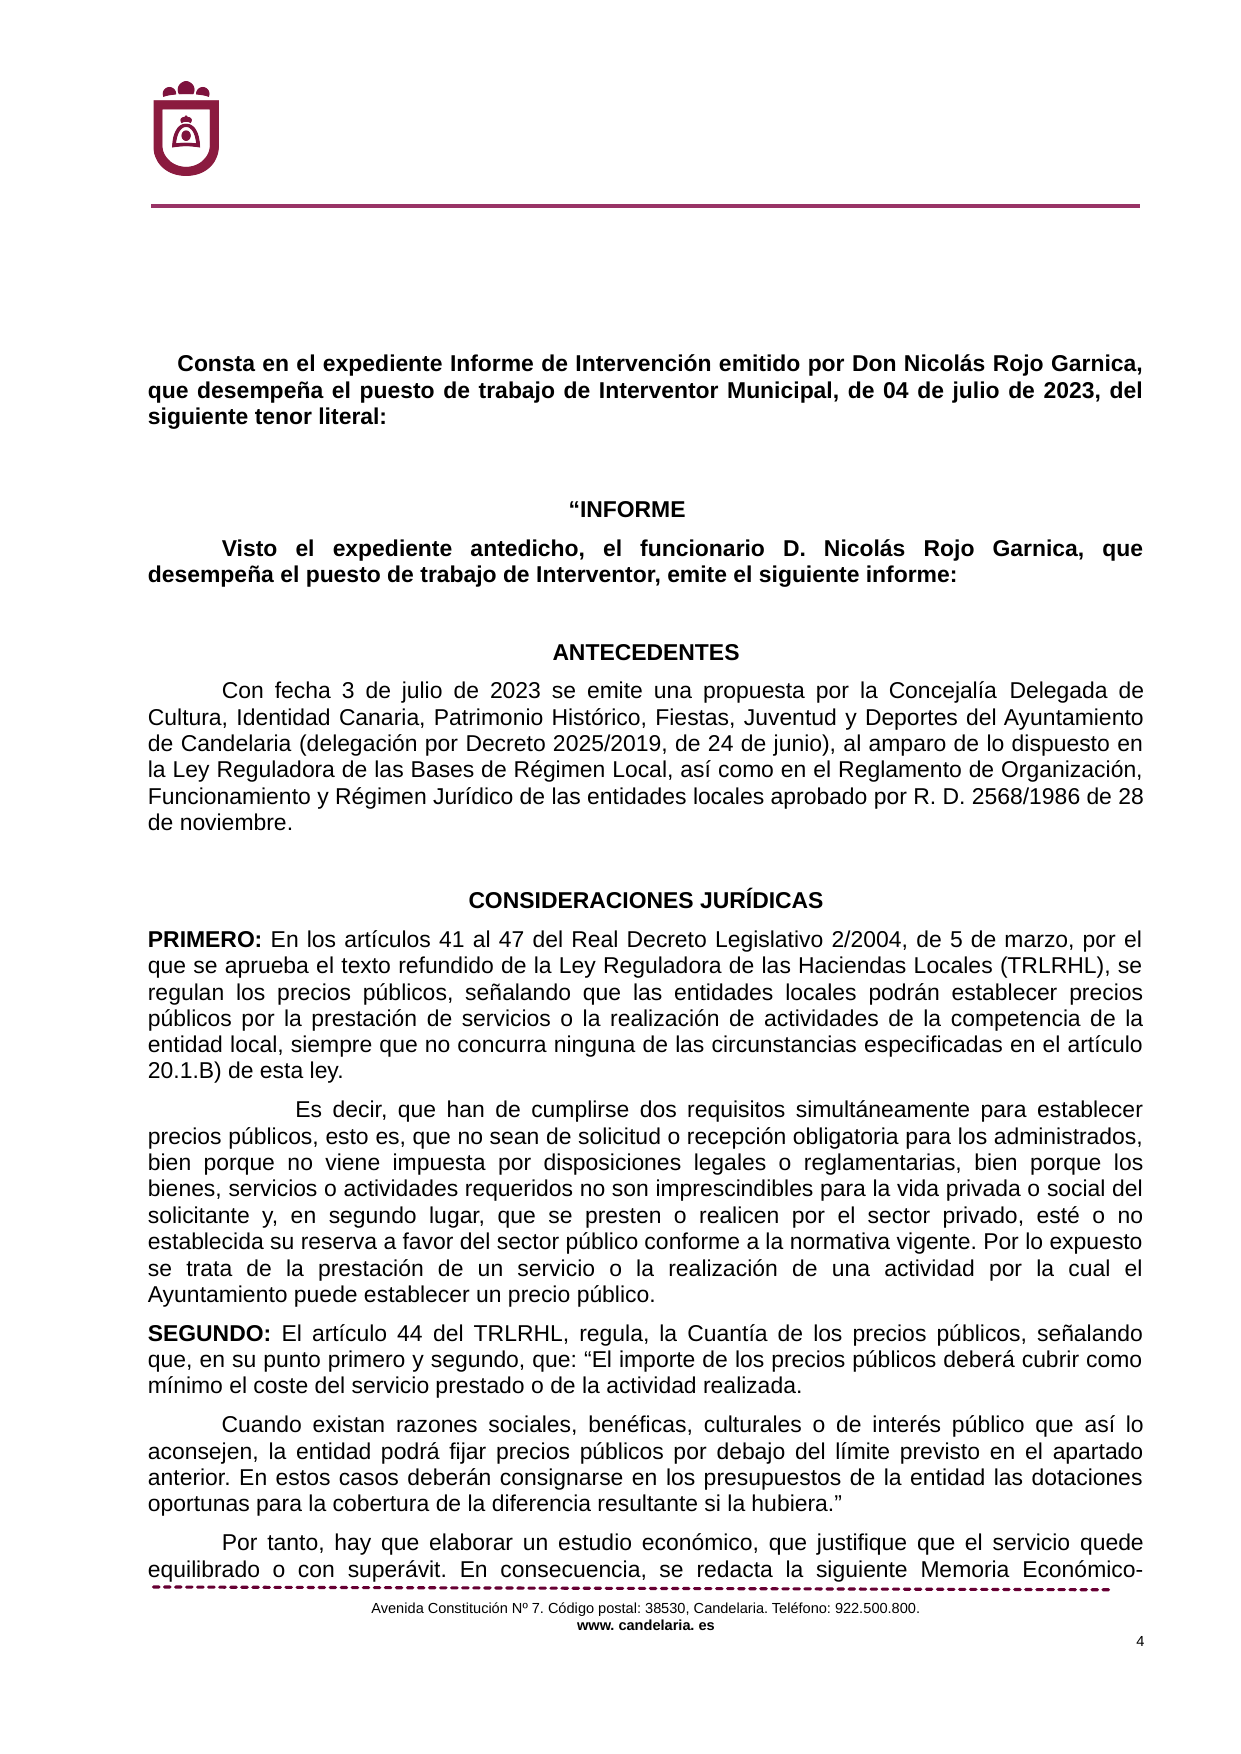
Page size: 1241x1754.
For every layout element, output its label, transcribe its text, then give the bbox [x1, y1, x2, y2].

text Cuando existan razones sociales, benéficas, culturales o de interés público que así lo aconsejen, la entidad podrá fijar precios públicos por debajo del límite previsto en el apartado anterior. En estos casos deberán consignarse en los presupuestos de la entidad las dotaciones oportunas para la cobertura de la diferencia resultante si la hubiera.” [148, 1411, 1144, 1517]
text CONSIDERACIONES JURÍDICAS [148, 887, 1144, 913]
text Con fecha 3 de julio de 2023 se emite una propuesta por la Concejalía Delegada de Cultura, Identidad Canaria, Patrimonio Histórico, Fiestas, Juventud y Deportes del Ayuntamiento de Candelaria (delegación por Decreto 2025/2019, de 24 de junio), al amparo de lo dispuesto en la Ley Reguladora de las Bases de Régimen Local, así como en el Reglamento de Organización, Funcionamiento y Régimen Jurídico de las entidades locales aprobado por R. D. 2568/1986 de 28 de noviembre. [148, 677, 1144, 836]
text “INFORME [148, 496, 1144, 522]
text Es decir, que han de cumplirse dos requisitos simultáneamente para establecer precios públicos, esto es, que no sean de solicitud o recepción obligatoria para los administrados, bien porque no viene impuesta por disposiciones legales o reglamentarias, bien porque los bienes, servicios o actividades requeridos no son imprescindibles para la vida privada o social del solicitante y, en segundo lugar, que se presten o realicen por el sector privado, esté o no establecida su reserva a favor del sector público conforme a la normativa vigente. Por lo expuesto se trata de la prestación de un servicio o la realización de una actividad por la cual el Ayuntamiento puede establecer un precio público. [148, 1096, 1144, 1307]
text Consta en el expediente Informe de Intervención emitido por Don Nicolás Rojo Garnica, que desempeña el puesto de trabajo de Interventor Municipal, de 04 de julio de 2023, del siguiente tenor literal: [148, 350, 1144, 429]
text ANTECEDENTES [148, 638, 1144, 665]
text PRIMERO: En los artículos 41 al 47 del Real Decreto Legislativo 2/2004, de 5 de marzo, por el que se aprueba el texto refundido de la Ley Reguladora de las Haciendas Locales (TRLRHL), se regulan los precios públicos, señalando que las entidades locales podrán establecer precios públicos por la prestación de servicios o la realización de actividades de la competencia de la entidad local, siempre que no concurra ninguna de las circunstancias especificadas en el artículo 20.1.B) de esta ley. [148, 926, 1144, 1084]
text Por tanto, hay que elaborar un estudio económico, que justifique que el servicio quede equilibrado o con superávit. En consecuencia, se redacta la siguiente Memoria Económico- [148, 1529, 1144, 1582]
text SEGUNDO: El artículo 44 del TRLRHL, regula, la Cuantía de los precios públicos, señalando que, en su punto primero y segundo, que: “El importe de los precios públicos deberá cubrir como mínimo el coste del servicio prestado o de la actividad realizada. [148, 1320, 1144, 1399]
text Visto el expediente antedicho, el funcionario D. Nicolás Rojo Garnica, que desempeña el puesto de trabajo de Interventor, emite el siguiente informe: [148, 534, 1144, 587]
